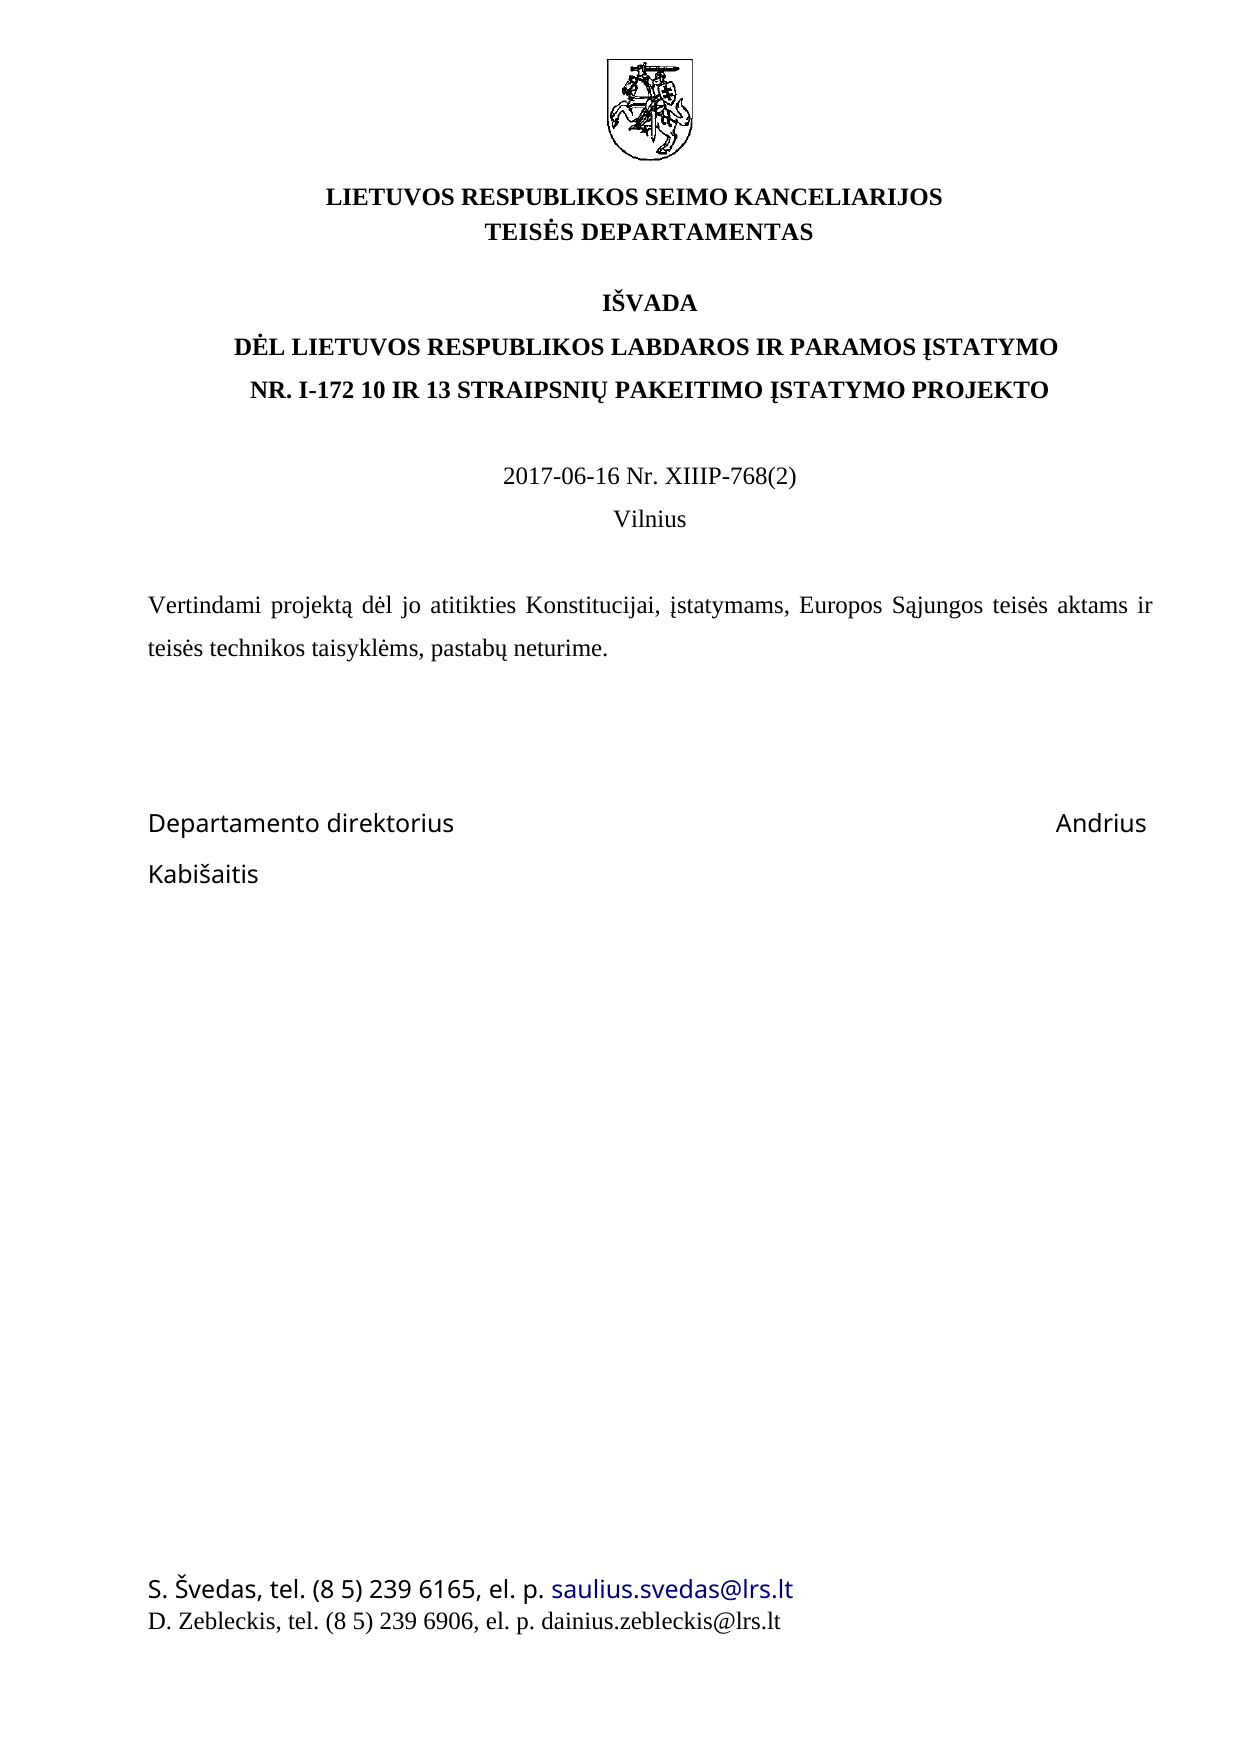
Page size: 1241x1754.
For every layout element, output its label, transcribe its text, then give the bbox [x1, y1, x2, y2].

text Departamento direktorius Andrius Kabišaitis [148, 806, 1154, 891]
text Vilnius [148, 504, 1152, 533]
text IŠVADA [148, 288, 1152, 317]
text DĖL LIETUVOS RESPUBLIKOS LABDAROS IR PARAMOS ĮSTATYMO [148, 332, 1152, 360]
text S. Švedas, tel. (8 5) 239 6165, el. p. saulius.svedas@lrs.lt [148, 1572, 1154, 1606]
text Vertindami projektą dėl jo atitikties Konstitucijai, įstatymams, Europos Sąjungos teisės aktams ir teisės technikos taisyklėms, pastabų neturime. [148, 590, 1154, 662]
text D. Zebleckis, tel. (8 5) 239 6906, el. p. dainius.zebleckis@lrs.lt [148, 1606, 1154, 1634]
text NR. I-172 10 IR 13 STRAIPSNIŲ PAKEITIMO ĮSTATYMO PROJEKTO [148, 375, 1152, 403]
text 2017-06-16 Nr. XIIIP-768(2) [148, 461, 1152, 490]
text TEISĖS DEPARTAMENTAS [148, 217, 1150, 245]
text LIETUVOS RESPUBLIKOS SEIMO KANCELIARIJOS [148, 182, 1121, 210]
